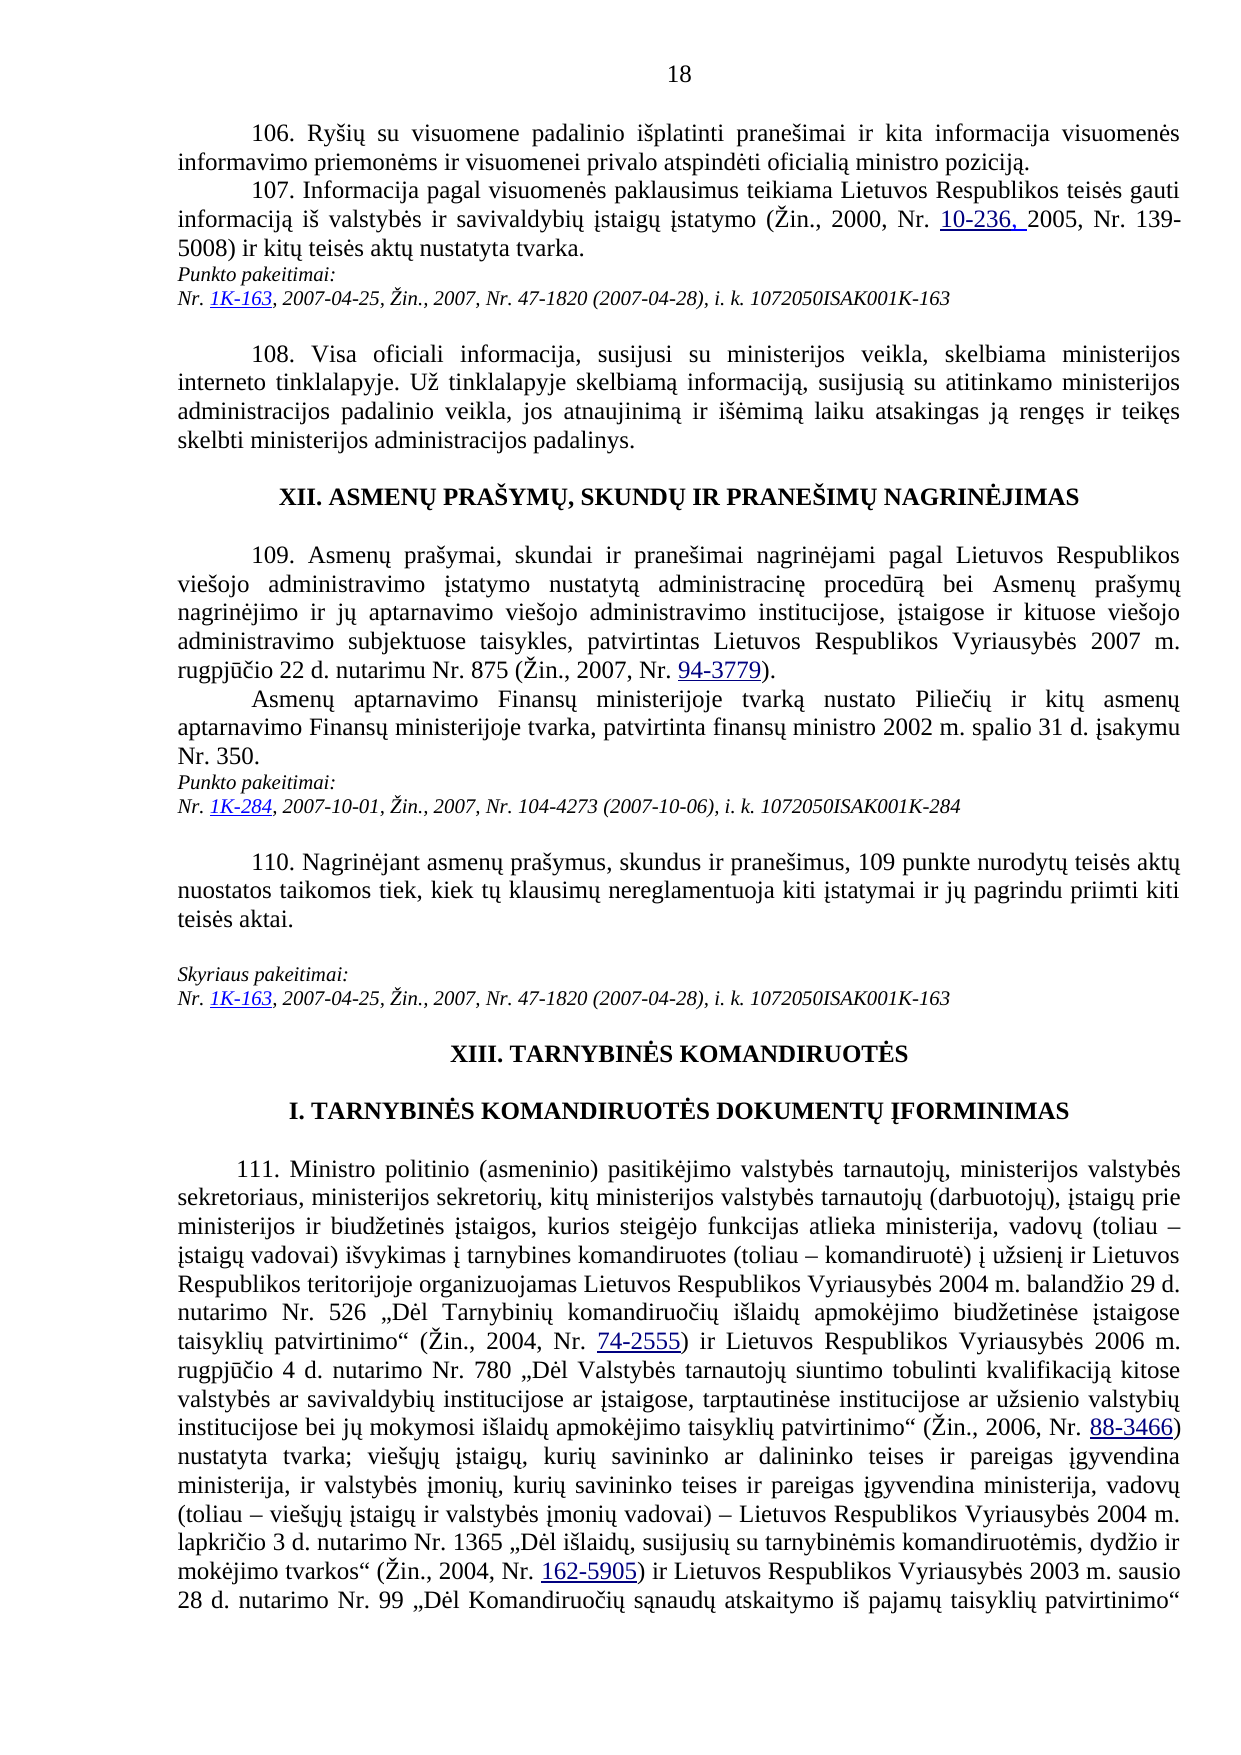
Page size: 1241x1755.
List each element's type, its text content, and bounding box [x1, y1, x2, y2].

text XII. ASMENŲ PRAŠYMŲ, SKUNDŲ IR PRANEŠIMŲ NAGRINĖJIMAS [177, 482, 1181, 511]
text I. TARNYBINĖS KOMANDIRUOTĖS DOKUMENTŲ ĮFORMINIMAS [177, 1096, 1181, 1125]
text 106. Ryšių su visuomene padalinio išplatinti pranešimai ir kita informacija visuomenės informavimo priemonėms ir visuomenei privalo atspindėti oficialią ministro poziciją. [177, 118, 1181, 176]
text 109. Asmenų prašymai, skundai ir pranešimai nagrinėjami pagal Lietuvos Respublikos viešojo administravimo įstatymo nustatytą administracinę procedūrą bei Asmenų prašymų nagrinėjimo ir jų aptarnavimo viešojo administravimo institucijose, įstaigose ir kituose viešojo administravimo subjektuose taisykles, patvirtintas Lietuvos Respublikos Vyriausybės 2007 m. rugpjūčio 22 d. nutarimu Nr. 875 (Žin., 2007, Nr. 94-3779). [177, 540, 1181, 684]
text Punkto pakeitimai: [177, 262, 1181, 286]
text 107. Informacija pagal visuomenės paklausimus teikiama Lietuvos Respublikos teisės gauti informaciją iš valstybės ir savivaldybių įstaigų įstatymo (Žin., 2000, Nr. 10-236, 2005, Nr. 139-5008) ir kitų teisės aktų nustatyta tvarka. [177, 176, 1181, 262]
text XIII. TARNYBINĖS KOMANDIRUOTĖS [177, 1039, 1181, 1067]
text 110. Nagrinėjant asmenų prašymus, skundus ir pranešimus, 109 punkte nurodytų teisės aktų nuostatos taikomos tiek, kiek tų klausimų nereglamentuoja kiti įstatymai ir jų pagrindu priimti kiti teisės aktai. [177, 847, 1181, 933]
text 111. Ministro politinio (asmeninio) pasitikėjimo valstybės tarnautojų, ministerijos valstybės sekretoriaus, ministerijos sekretorių, kitų ministerijos valstybės tarnautojų (darbuotojų), įstaigų prie ministerijos ir biudžetinės įstaigos, kurios steigėjo funkcijas atlieka ministerija, vadovų (toliau – įstaigų vadovai) išvykimas į tarnybines komandiruotes (toliau – komandiruotė) į užsienį ir Lietuvos Respublikos teritorijoje organizuojamas Lietuvos Respublikos Vyriausybės 2004 m. balandžio 29 d. nutarimo Nr. 526 „Dėl Tarnybinių komandiruočių išlaidų apmokėjimo biudžetinėse įstaigose taisyklių patvirtinimo“ (Žin., 2004, Nr. 74-2555) ir Lietuvos Respublikos Vyriausybės 2006 m. rugpjūčio 4 d. nutarimo Nr. 780 „Dėl Valstybės tarnautojų siuntimo tobulinti kvalifikaciją kitose valstybės ar savivaldybių institucijose ar įstaigose, tarptautinėse institucijose ar užsienio valstybių institucijose bei jų mokymosi išlaidų apmokėjimo taisyklių patvirtinimo“ (Žin., 2006, Nr. 88-3466) nustatyta tvarka; viešųjų įstaigų, kurių savininko ar dalininko teises ir pareigas įgyvendina ministerija, ir valstybės įmonių, kurių savininko teises ir pareigas įgyvendina ministerija, vadovų (toliau – viešųjų įstaigų ir valstybės įmonių vadovai) – Lietuvos Respublikos Vyriausybės 2004 m. lapkričio 3 d. nutarimo Nr. 1365 „Dėl išlaidų, susijusių su tarnybinėmis komandiruotėmis, dydžio ir mokėjimo tvarkos“ (Žin., 2004, Nr. 162-5905) ir Lietuvos Respublikos Vyriausybės 2003 m. sausio 28 d. nutarimo Nr. 99 „Dėl Komandiruočių sąnaudų atskaitymo iš pajamų taisyklių patvirtinimo“ [177, 1154, 1181, 1614]
text Skyriaus pakeitimai: [177, 962, 1181, 986]
text Nr. 1K-163, 2007-04-25, Žin., 2007, Nr. 47-1820 (2007-04-28), i. k. 1072050ISAK001K-163 [177, 986, 1181, 1010]
text Punkto pakeitimai: [177, 770, 1181, 794]
text 108. Visa oficiali informacija, susijusi su ministerijos veikla, skelbiama ministerijos interneto tinklalapyje. Už tinklalapyje skelbiamą informaciją, susijusią su atitinkamo ministerijos administracijos padalinio veikla, jos atnaujinimą ir išėmimą laiku atsakingas ją rengęs ir teikęs skelbti ministerijos administracijos padalinys. [177, 339, 1181, 454]
text Nr. 1K-163, 2007-04-25, Žin., 2007, Nr. 47-1820 (2007-04-28), i. k. 1072050ISAK001K-163 [177, 286, 1181, 310]
text Nr. 1K-284, 2007-10-01, Žin., 2007, Nr. 104-4273 (2007-10-06), i. k. 1072050ISAK001K-284 [177, 794, 1181, 818]
text Asmenų aptarnavimo Finansų ministerijoje tvarką nustato Piliečių ir kitų asmenų aptarnavimo Finansų ministerijoje tvarka, patvirtinta finansų ministro 2002 m. spalio 31 d. įsakymu Nr. 350. [177, 684, 1181, 770]
